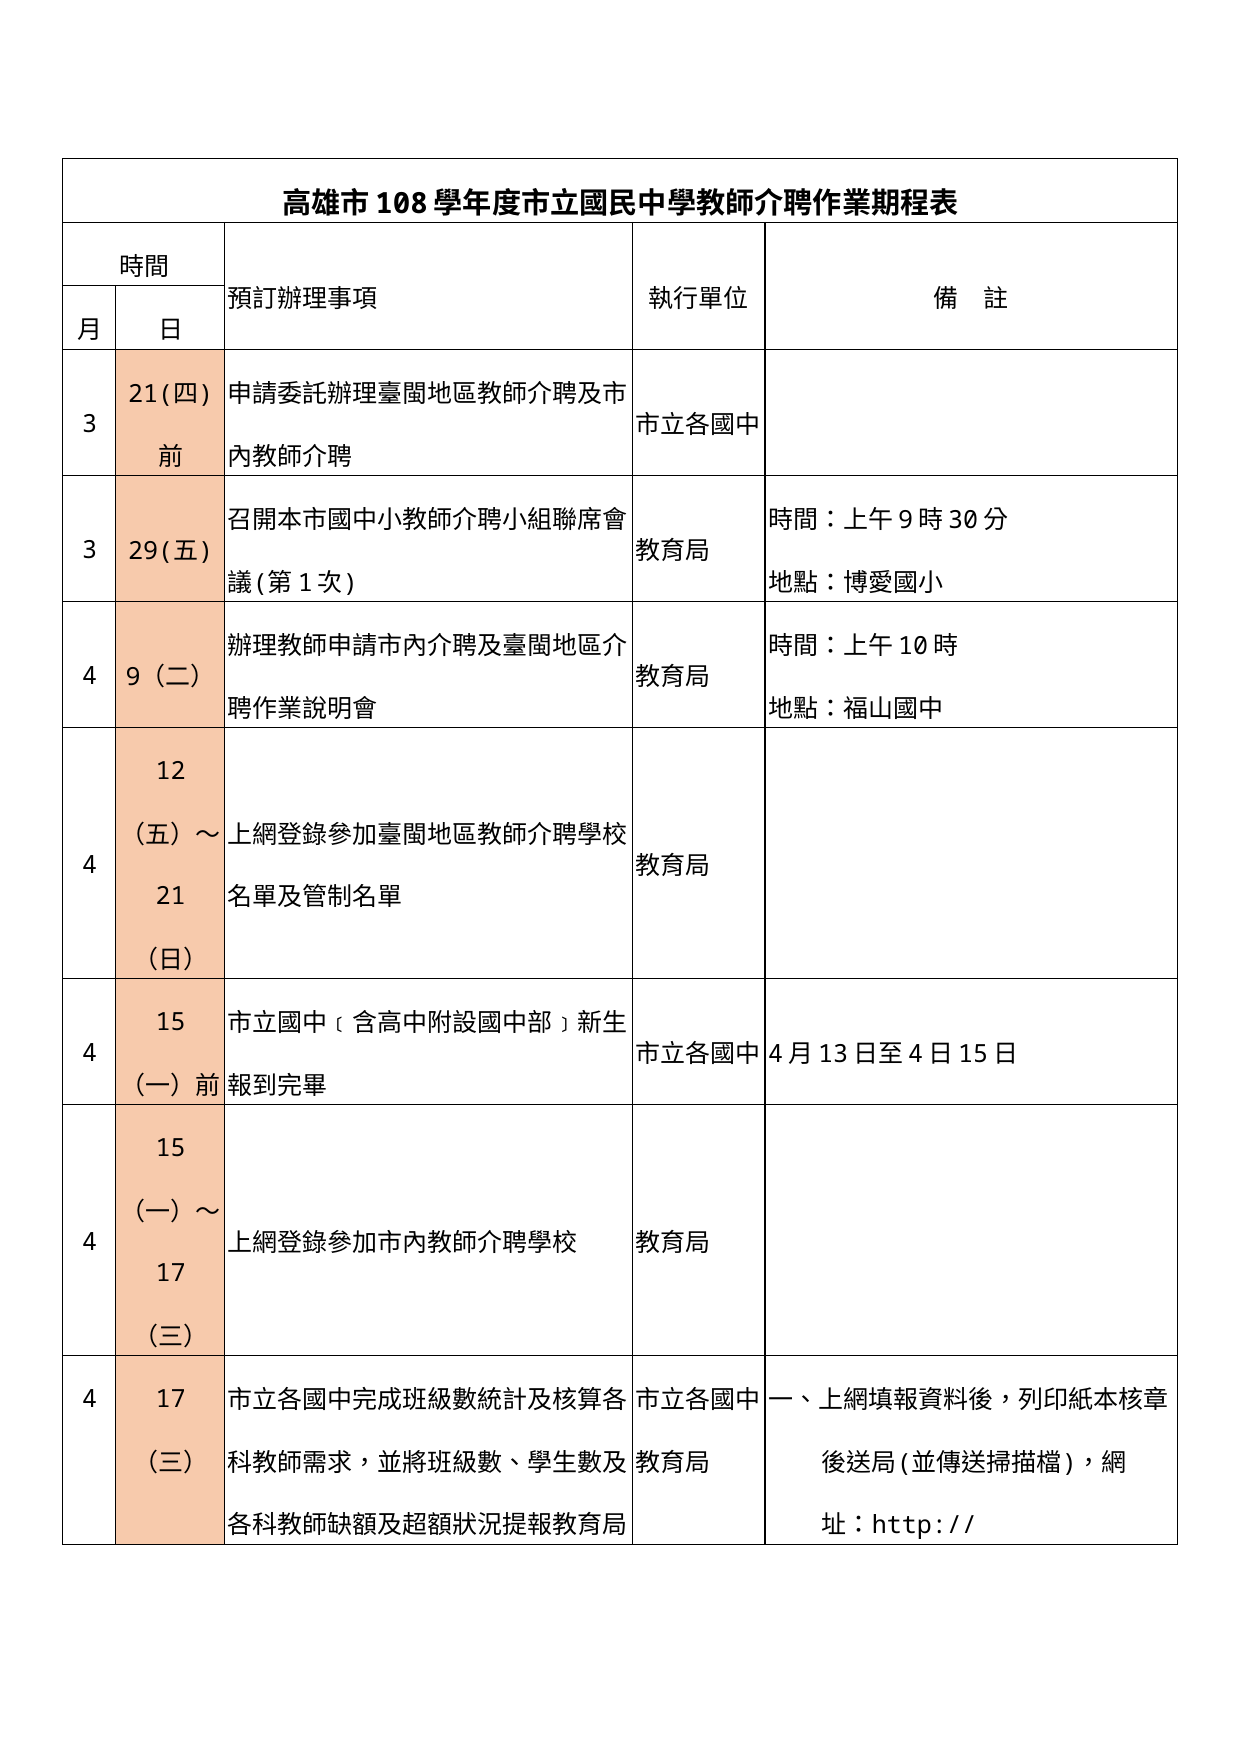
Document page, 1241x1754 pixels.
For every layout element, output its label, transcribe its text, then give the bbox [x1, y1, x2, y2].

table_cell 教育局 [633, 476, 764, 601]
table_header 高雄市108學年度市立國民中學教師介聘作業期程表 [63, 159, 1177, 222]
table_cell 4 [63, 1105, 115, 1355]
table_cell 9（二） [116, 602, 224, 727]
table_cell [766, 350, 1177, 475]
table_cell 市立各國中 [633, 979, 764, 1104]
table_cell 3 [63, 350, 115, 475]
table_cell 教育局 [633, 728, 764, 978]
table_cell 申請委託辦理臺閩地區教師介聘及市內教師介聘 [225, 350, 632, 475]
table_cell 12（五）～21（日） [116, 728, 224, 978]
table_cell 3 [63, 476, 115, 601]
table_cell 月 [63, 286, 115, 349]
table_cell 日 [116, 286, 224, 349]
table_cell 教育局 [633, 1105, 764, 1355]
table_cell 15（一）～17（三） [116, 1105, 224, 1355]
table_cell 市立各國中完成班級數統計及核算各科教師需求，並將班級數、學生數及各科教師缺額及超額狀況提報教育局 [225, 1356, 632, 1544]
table_cell 召開本市國中小教師介聘小組聯席會議(第1次) [225, 476, 632, 601]
table_cell 時間：上午9時30分 地點：博愛國小 [766, 476, 1177, 601]
table_cell 執行單位 [633, 223, 764, 349]
table_cell 29(五) [116, 476, 224, 601]
table_cell 預訂辦理事項 [225, 223, 632, 349]
table_cell 4 [63, 728, 115, 978]
table_cell 21(四)前 [116, 350, 224, 475]
table_cell 教育局 [633, 602, 764, 727]
table_cell 時間 [63, 223, 224, 285]
table_cell 市立國中﹝含高中附設國中部﹞新生報到完畢 [225, 979, 632, 1104]
table_cell 時間：上午10時 地點：福山國中 [766, 602, 1177, 727]
table_cell [766, 1105, 1177, 1355]
table_cell 備 註 [766, 223, 1177, 349]
table_cell 4 [63, 1356, 115, 1544]
table_cell [766, 728, 1177, 978]
table_cell 一、上網填報資料後，列印紙本核章後送局(並傳送掃描檔)，網址：http:// [766, 1356, 1177, 1544]
table_cell 17（三） [116, 1356, 224, 1544]
table_cell 上網登錄參加臺閩地區教師介聘學校名單及管制名單 [225, 728, 632, 978]
table_cell 市立各國中 [633, 350, 764, 475]
table_cell 15（一）前 [116, 979, 224, 1104]
table_cell 4 [63, 979, 115, 1104]
table_cell 4 [63, 602, 115, 727]
table_cell 4月13日至4日15日 [766, 979, 1177, 1104]
table_cell 辦理教師申請市內介聘及臺閩地區介聘作業說明會 [225, 602, 632, 727]
table_cell 市立各國中 教育局 [633, 1356, 764, 1544]
table_cell 上網登錄參加市內教師介聘學校 [225, 1105, 632, 1355]
